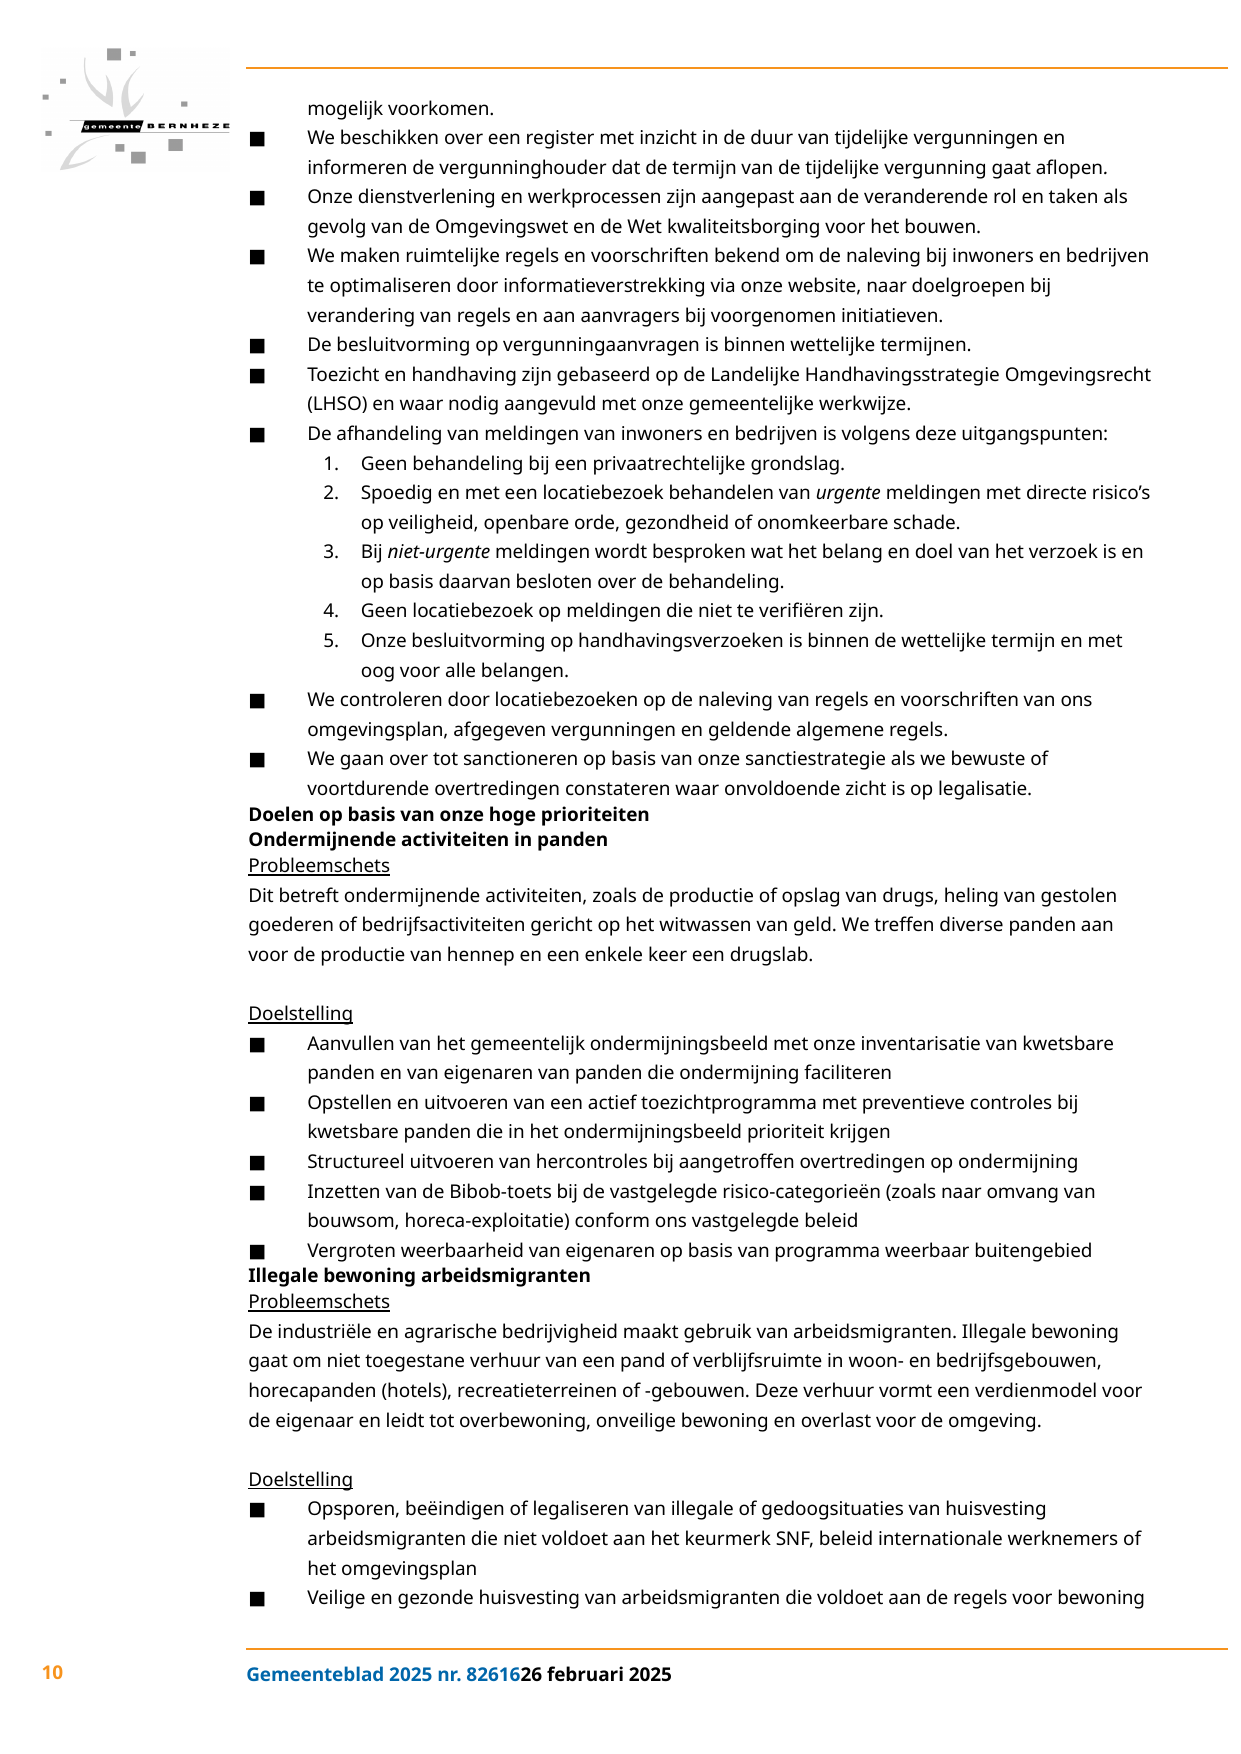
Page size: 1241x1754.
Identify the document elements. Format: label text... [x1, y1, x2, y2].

table_cell Doelen op basis van onze hoge prioriteiten [248, 801, 1152, 827]
table_cell Illegale bewoning arbeidsmigranten [248, 1263, 1152, 1288]
picture [41, 47, 231, 172]
table_cell Probleemschets De industriële en agrarische bedrijvigheid maakt gebruik van arbeidsmigranten. Illegale bewoning gaat om niet toegestane verhuur van een pand of verblijfsruimte in woon- en bedrijfsgebouwen, horecapanden (hotels), recreatieterreinen of -gebouwen. Deze verhuur vormt een verdienmodel voor de eigenaar en leidt tot overbewoning, onveilige bewoning en overlast voor de omgeving. Doelstelling Opsporen, beëindigen of legaliseren van illegale of gedoogsituaties van huisvesting arbeidsmigranten die niet voldoet aan het keurmerk SNF, beleid internationale werknemers of het omgevingsplan Veilige en gezonde huisvesting van arbeidsmigranten die voldoet aan de regels voor bewoning [248, 1289, 1152, 1610]
table_cell Probleemschets Dit betreft ondermijnende activiteiten, zoals de productie of opslag van drugs, heling van gestolen goederen of bedrijfsactiviteiten gericht op het witwassen van geld. We treffen diverse panden aan voor de productie van hennep en een enkele keer een drugslab. Doelstelling Aanvullen van het gemeentelijk ondermijningsbeeld met onze inventarisatie van kwetsbare panden en van eigenaren van panden die ondermijning faciliteren Opstellen en uitvoeren van een actief toezichtprogramma met preventieve controles bij kwetsbare panden die in het ondermijningsbeeld prioriteit krijgen Structureel uitvoeren van hercontroles bij aangetroffen overtredingen op ondermijning Inzetten van de Bibob-toets bij de vastgelegde risico-categorieën (zoals naar omvang van bouwsom, horeca-exploitatie) conform ons vastgelegde beleid Vergroten weerbaarheid van eigenaren op basis van programma weerbaar buitengebied [248, 853, 1152, 1263]
table_cell Ondermijnende activiteiten in panden [248, 827, 1152, 852]
table_cell mogelijk voorkomen. We beschikken over een register met inzicht in de duur van tijdelijke vergunningen en informeren de vergunninghouder dat de termijn van de tijdelijke vergunning gaat aflopen. Onze dienstverlening en werkprocessen zijn aangepast aan de veranderende rol en taken als gevolg van de Omgevingswet en de Wet kwaliteitsborging voor het bouwen. We maken ruimtelijke regels en voorschriften bekend om de naleving bij inwoners en bedrijven te optimaliseren door informatieverstrekking via onze website, naar doelgroepen bij verandering van regels en aan aanvragers bij voorgenomen initiatieven. De besluitvorming op vergunningaanvragen is binnen wettelijke termijnen. Toezicht en handhaving zijn gebaseerd op de Landelijke Handhavingsstrategie Omgevingsrecht (LHSO) en waar nodig aangevuld met onze gemeentelijke werkwijze. De afhandeling van meldingen van inwoners en bedrijven is volgens deze uitgangspunten: Geen behandeling bij een privaatrechtelijke grondslag. Spoedig en met een locatiebezoek behandelen van urgente meldingen met directe risico’s op veiligheid, openbare orde, gezondheid of onomkeerbare schade. Bij niet-urgente meldingen wordt besproken wat het belang en doel van het verzoek is en op basis daarvan besloten over de behandeling. Geen locatiebezoek op meldingen die niet te verifiëren zijn. Onze besluitvorming op handhavingsverzoeken is binnen de wettelijke termijn en met oog voor alle belangen. We controleren door locatiebezoeken op de naleving van regels en voorschriften van ons omgevingsplan, afgegeven vergunningen en geldende algemene regels. We gaan over tot sanctioneren op basis van onze sanctiestrategie als we bewuste of voortdurende overtredingen constateren waar onvoldoende zicht is op legalisatie. [248, 95, 1152, 801]
